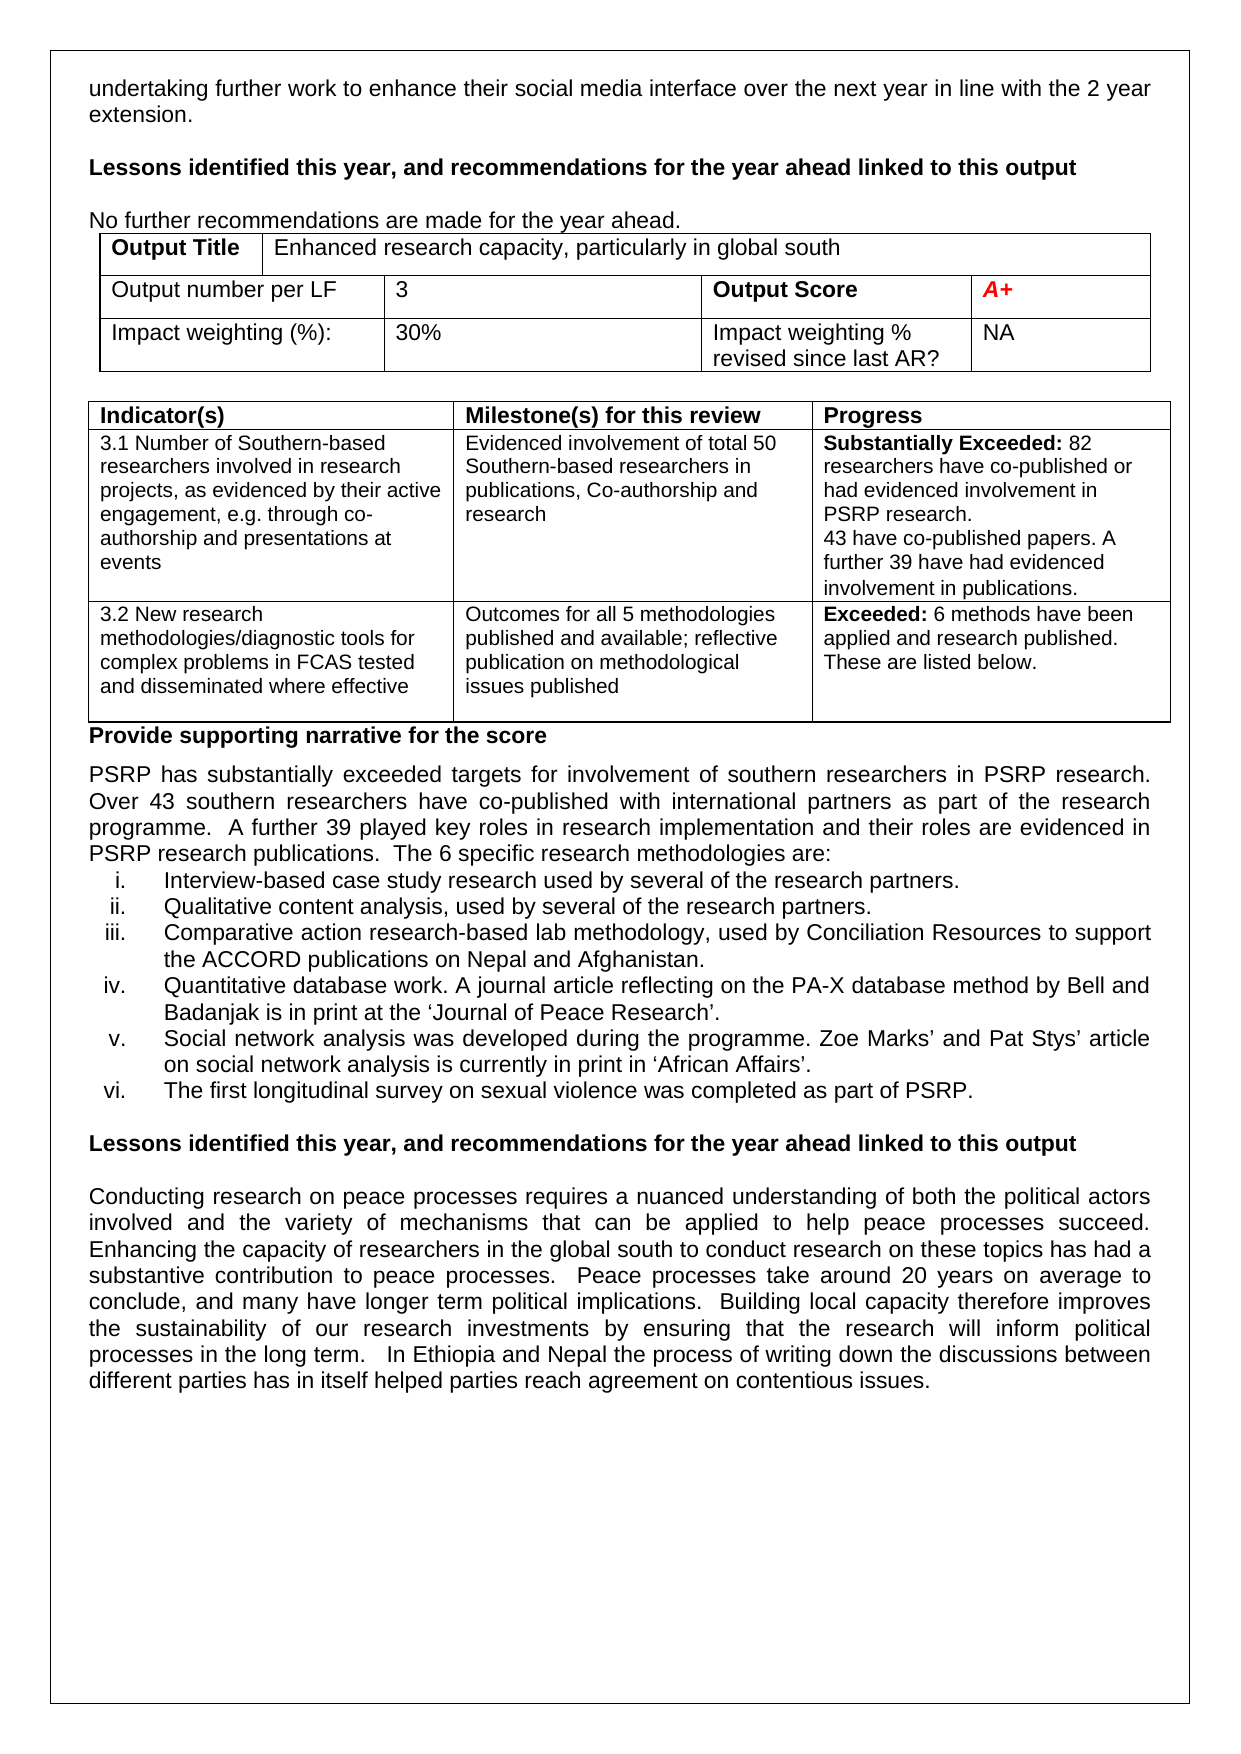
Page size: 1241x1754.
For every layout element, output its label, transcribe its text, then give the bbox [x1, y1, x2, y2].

table_cell 3.1 Number of Southern-based researchers involved in research projects, as evidenced by their active engagement, e.g. through co-authorship and presentations at events [89, 430, 453, 601]
table_cell Exceeded: 6 methods have been applied and research published. These are listed below. [813, 602, 1170, 721]
list Qualitative content analysis, used by several of the research partners. [126, 893, 1152, 919]
text Lessons identified this year, and recommendations for the year ahead linked to this output [89, 1130, 1152, 1157]
table_header Enhanced research capacity, particularly in global south [263, 234, 1150, 275]
table_header Indicator(s) [89, 402, 453, 429]
table_cell A+ [972, 276, 1150, 317]
list Comparative action research-based lab methodology, used by Conciliation Resources to support the ACCORD publications on Nepal and Afghanistan. [126, 919, 1152, 972]
list Quantitative database work. A journal article reflecting on the PA-X database method by Bell and Badanjak is in print at the ‘Journal of Peace Research’. [126, 972, 1152, 1025]
table_cell 3.2 New research methodologies/diagnostic tools for complex problems in FCAS tested and disseminated where effective [89, 602, 453, 721]
list Interview-based case study research used by several of the research partners. [126, 867, 1152, 893]
text No further recommendations are made for the year ahead. [89, 207, 1152, 233]
table_header Milestone(s) for this review [454, 402, 812, 429]
text Lessons identified this year, and recommendations for the year ahead linked to this output [89, 154, 1152, 180]
list Social network analysis was developed during the programme. Zoe Marks’ and Pat Stys’ article on social network analysis is currently in print in ‘African Affairs’. [126, 1025, 1152, 1077]
text Provide supporting narrative for the score [89, 723, 1152, 749]
list The first longitudinal survey on sexual violence was completed as part of PSRP. [126, 1077, 1152, 1104]
table_cell Impact weighting % revised since last AR? [702, 319, 971, 371]
table_cell Impact weighting (%): [101, 319, 384, 371]
table_cell 30% [385, 319, 701, 371]
table_header Progress [813, 402, 1170, 429]
text undertaking further work to enhance their social media interface over the next year in line with the 2 year extension. [89, 75, 1152, 128]
table_cell 3 [385, 276, 701, 317]
table_cell NA [972, 319, 1150, 371]
table_cell Output number per LF [101, 276, 384, 317]
table_cell Substantially Exceeded: 82 researchers have co-published or had evidenced involvement in PSRP research. 43 have co-published papers. A further 39 have had evidenced involvement in publications. [813, 430, 1170, 601]
table_header Output Title [101, 234, 262, 275]
text PSRP has substantially exceeded targets for involvement of southern researchers in PSRP research. Over 43 southern researchers have co-published with international partners as part of the research programme. A further 39 played key roles in research implementation and their roles are evidenced in PSRP research publications. The 6 specific research methodologies are: [89, 761, 1152, 867]
table_cell Evidenced involvement of total 50 Southern-based researchers in publications, Co-authorship and research [454, 430, 812, 601]
text Conducting research on peace processes requires a nuanced understanding of both the political actors involved and the variety of mechanisms that can be applied to help peace processes succeed. Enhancing the capacity of researchers in the global south to conduct research on these topics has had a substantive contribution to peace processes. Peace processes take around 20 years on average to conclude, and many have longer term political implications. Building local capacity therefore improves the sustainability of our research investments by ensuring that the research will inform political processes in the long term. In Ethiopia and Nepal the process of writing down the discussions between different parties has in itself helped parties reach agreement on contentious issues. [89, 1183, 1152, 1394]
table_cell Output Score [702, 276, 971, 317]
table_cell Outcomes for all 5 methodologies published and available; reflective publication on methodological issues published [454, 602, 812, 721]
